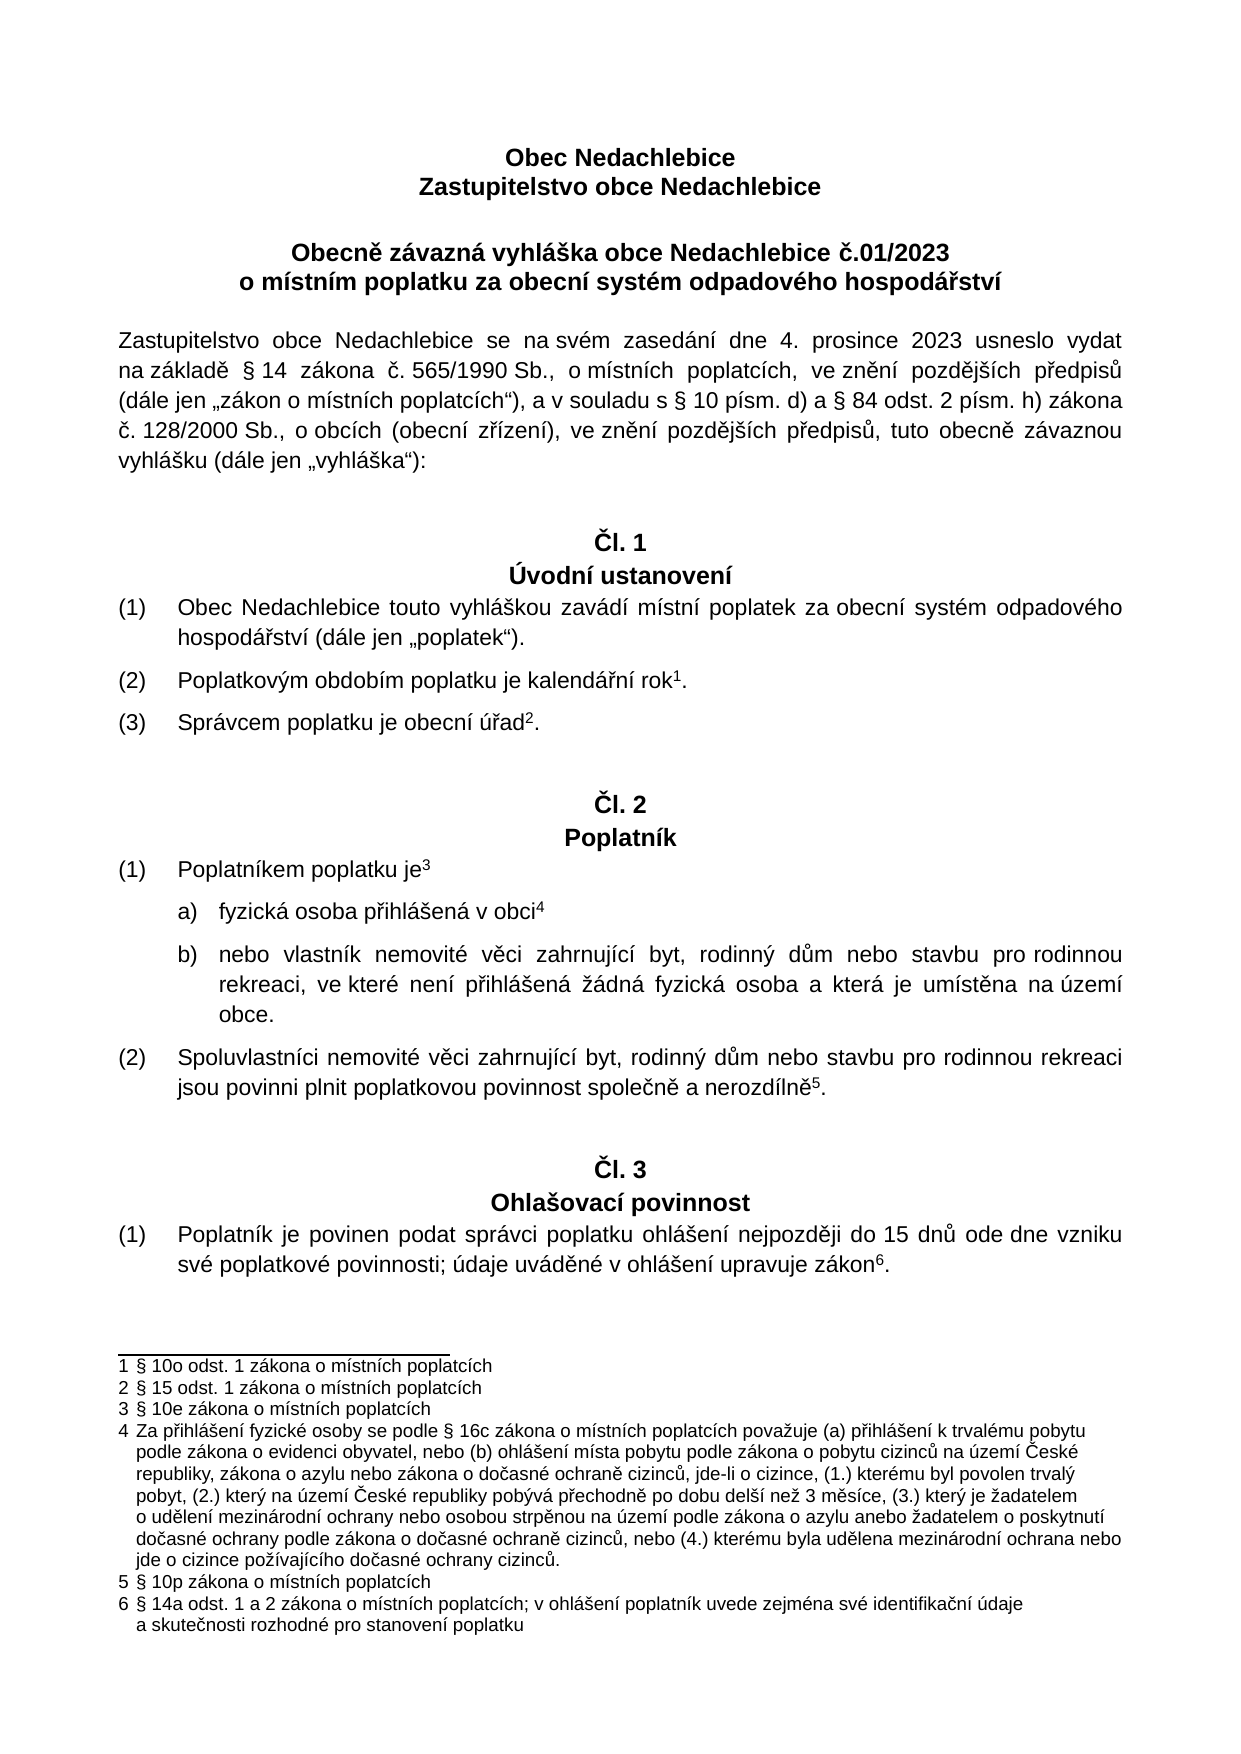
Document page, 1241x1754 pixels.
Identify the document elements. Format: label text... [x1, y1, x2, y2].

list Správcem poplatku je obecní úřad. [118, 709, 1122, 736]
list § 10e zákona o místních poplatcích [118, 1398, 1122, 1420]
list Poplatkovým obdobím poplatku je kalendářní rok. [118, 667, 1122, 693]
list § 15 odst. 1 zákona o místních poplatcích [118, 1377, 1122, 1398]
subtitle Obecně závazná vyhláška obce Nedachlebice č.01/2023 o místním poplatku za obecní systém odpadového hospodářství [118, 238, 1122, 295]
list § 10o odst. 1 zákona o místních poplatcích [118, 1355, 1122, 1377]
list Za přihlášení fyzické osoby se podle § 16c zákona o místních poplatcích považuje (a) přihlášení k trvalému pobytu podle zákona o evidenci obyvatel, nebo (b) ohlášení místa pobytu podle zákona o pobytu cizinců na území České republiky, zákona o azylu nebo zákona o dočasné ochraně cizinců, jde-li o cizince, (1.) kterému byl povolen trvalý pobyt, (2.) který na území České republiky pobývá přechodně po dobu delší než 3 měsíce, (3.) který je žadatelem o udělení mezinárodní ochrany nebo osobou strpěnou na území podle zákona o azylu anebo žadatelem o poskytnutí dočasné ochrany podle zákona o dočasné ochraně cizinců, nebo (4.) kterému byla udělena mezinárodní ochrana nebo jde o cizince požívajícího dočasné ochrany cizinců. [118, 1420, 1122, 1571]
list § 14a odst. 1 a 2 zákona o místních poplatcích; v ohlášení poplatník uvede zejména své identifikační údaje a skutečnosti rozhodné pro stanovení poplatku [118, 1592, 1122, 1635]
subtitle Čl. 3 Ohlašovací povinnost [118, 1154, 1122, 1216]
subtitle Čl. 2 Poplatník [118, 789, 1122, 851]
list Spoluvlastníci nemovité věci zahrnující byt, rodinný dům nebo stavbu pro rodinnou rekreaci jsou povinni plnit poplatkovou povinnost společně a nerozdílně. [118, 1044, 1122, 1101]
title Obec Nedachlebice Zastupitelstvo obce Nedachlebice [118, 143, 1122, 201]
list Poplatník je povinen podat správci poplatku ohlášení nejpozději do 15 dnů ode dne vzniku své poplatkové povinnosti; údaje uváděné v ohlášení upravuje zákon. [118, 1221, 1122, 1277]
subtitle Čl. 1 Úvodní ustanovení [118, 528, 1122, 589]
list § 10p zákona o místních poplatcích [118, 1571, 1122, 1592]
list nebo vlastník nemovité věci zahrnující byt, rodinný dům nebo stavbu pro rodinnou rekreaci, ve které není přihlášená žádná fyzická osoba a která je umístěna na území obce. [177, 941, 1122, 1028]
list Poplatníkem poplatku je [118, 856, 1122, 882]
text Zastupitelstvo obce Nedachlebice se na svém zasedání dne 4. prosince 2023 usneslo vydat na základě § 14 zákona č. 565/1990 Sb., o místních poplatcích, ve znění pozdějších předpisů (dále jen „zákon o místních poplatcích“), a v souladu s § 10 písm. d) a § 84 odst. 2 písm. h) zákona č. 128/2000 Sb., o obcích (obecní zřízení), ve znění pozdějších předpisů, tuto obecně závaznou vyhlášku (dále jen „vyhláška“): [118, 327, 1122, 474]
list Obec Nedachlebice touto vyhláškou zavádí místní poplatek za obecní systém odpadového hospodářství (dále jen „poplatek“). [118, 594, 1122, 650]
list fyzická osoba přihlášená v obci [177, 898, 1122, 925]
